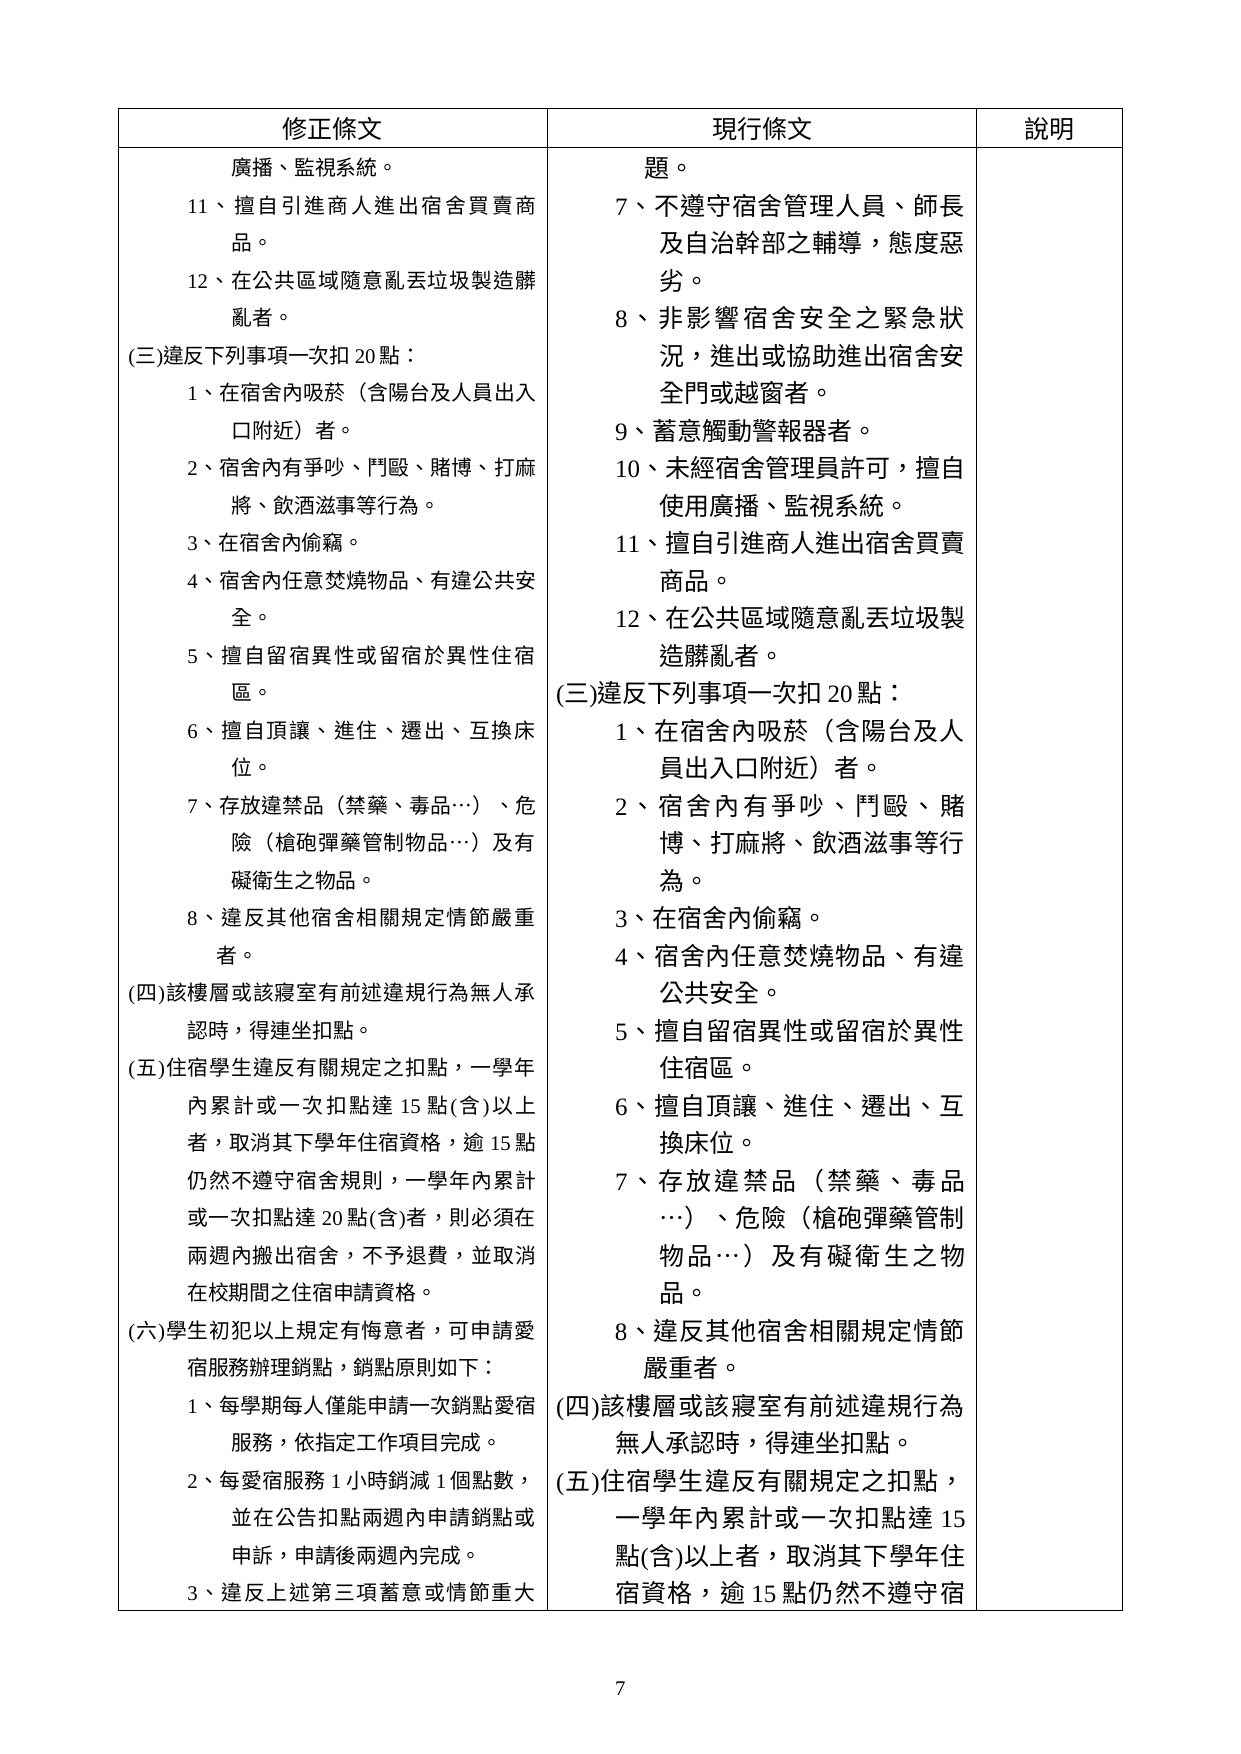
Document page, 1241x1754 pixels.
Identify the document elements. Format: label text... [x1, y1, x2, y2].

table_header 修正條文 [119, 109, 547, 147]
table_header 現行條文 [548, 109, 976, 147]
table_cell 題。 7、不遵守宿舍管理人員、師長及自治幹部之輔導，態度惡劣。 8、非影響宿舍安全之緊急狀況，進出或協助進出宿舍安全門或越窗者。 9、蓄意觸動警報器者。 10、未經宿舍管理員許可，擅自使用廣播、監視系統。 11、擅自引進商人進出宿舍買賣商品。 12、在公共區域隨意亂丟垃圾製造髒亂者。 (三)違反下列事項一次扣20點： 1、在宿舍內吸菸（含陽台及人員出入口附近）者。 2、宿舍內有爭吵、鬥毆、賭博、打麻將、飲酒滋事等行為。 3、在宿舍內偷竊。 4、宿舍內任意焚燒物品、有違公共安全。 5、擅自留宿異性或留宿於異性住宿區。 6、擅自頂讓、進住、遷出、互換床位。 7、存放違禁品（禁藥、毒品…）、危險（槍砲彈藥管制物品…）及有礙衛生之物品。 8、違反其他宿舍相關規定情節嚴重者。 (四)該樓層或該寢室有前述違規行為無人承認時，得連坐扣點。 (五)住宿學生違反有關規定之扣點，一學年內累計或一次扣點達15點(含)以上者，取消其下學年住宿資格，逾15點仍然不遵守宿 [548, 148, 976, 1610]
table_cell 廣播、監視系統。 11、擅自引進商人進出宿舍買賣商品。 12、在公共區域隨意亂丟垃圾製造髒亂者。 (三)違反下列事項一次扣20點： 1、在宿舍內吸菸（含陽台及人員出入口附近）者。 2、宿舍內有爭吵、鬥毆、賭博、打麻將、飲酒滋事等行為。 3、在宿舍內偷竊。 4、宿舍內任意焚燒物品、有違公共安全。 5、擅自留宿異性或留宿於異性住宿區。 6、擅自頂讓、進住、遷出、互換床位。 7、存放違禁品（禁藥、毒品…）、危險（槍砲彈藥管制物品…）及有礙衛生之物品。 8、違反其他宿舍相關規定情節嚴重者。 (四)該樓層或該寢室有前述違規行為無人承認時，得連坐扣點。 (五)住宿學生違反有關規定之扣點，一學年內累計或一次扣點達15點(含)以上者，取消其下學年住宿資格，逾15點仍然不遵守宿舍規則，一學年內累計或一次扣點達20點(含)者，則必須在兩週內搬出宿舍，不予退費，並取消在校期間之住宿申請資格。 (六)學生初犯以上規定有悔意者，可申請愛宿服務辦理銷點，銷點原則如下： 1、每學期每人僅能申請一次銷點愛宿服務，依指定工作項目完成。 2、每愛宿服務1小時銷減1個點數，並在公告扣點兩週內申請銷點或申訴，申請後兩週內完成。 3、違反上述第三項蓄意或情節重大 [119, 148, 547, 1610]
table_cell [977, 148, 1122, 1610]
table_header 說明 [977, 109, 1122, 147]
